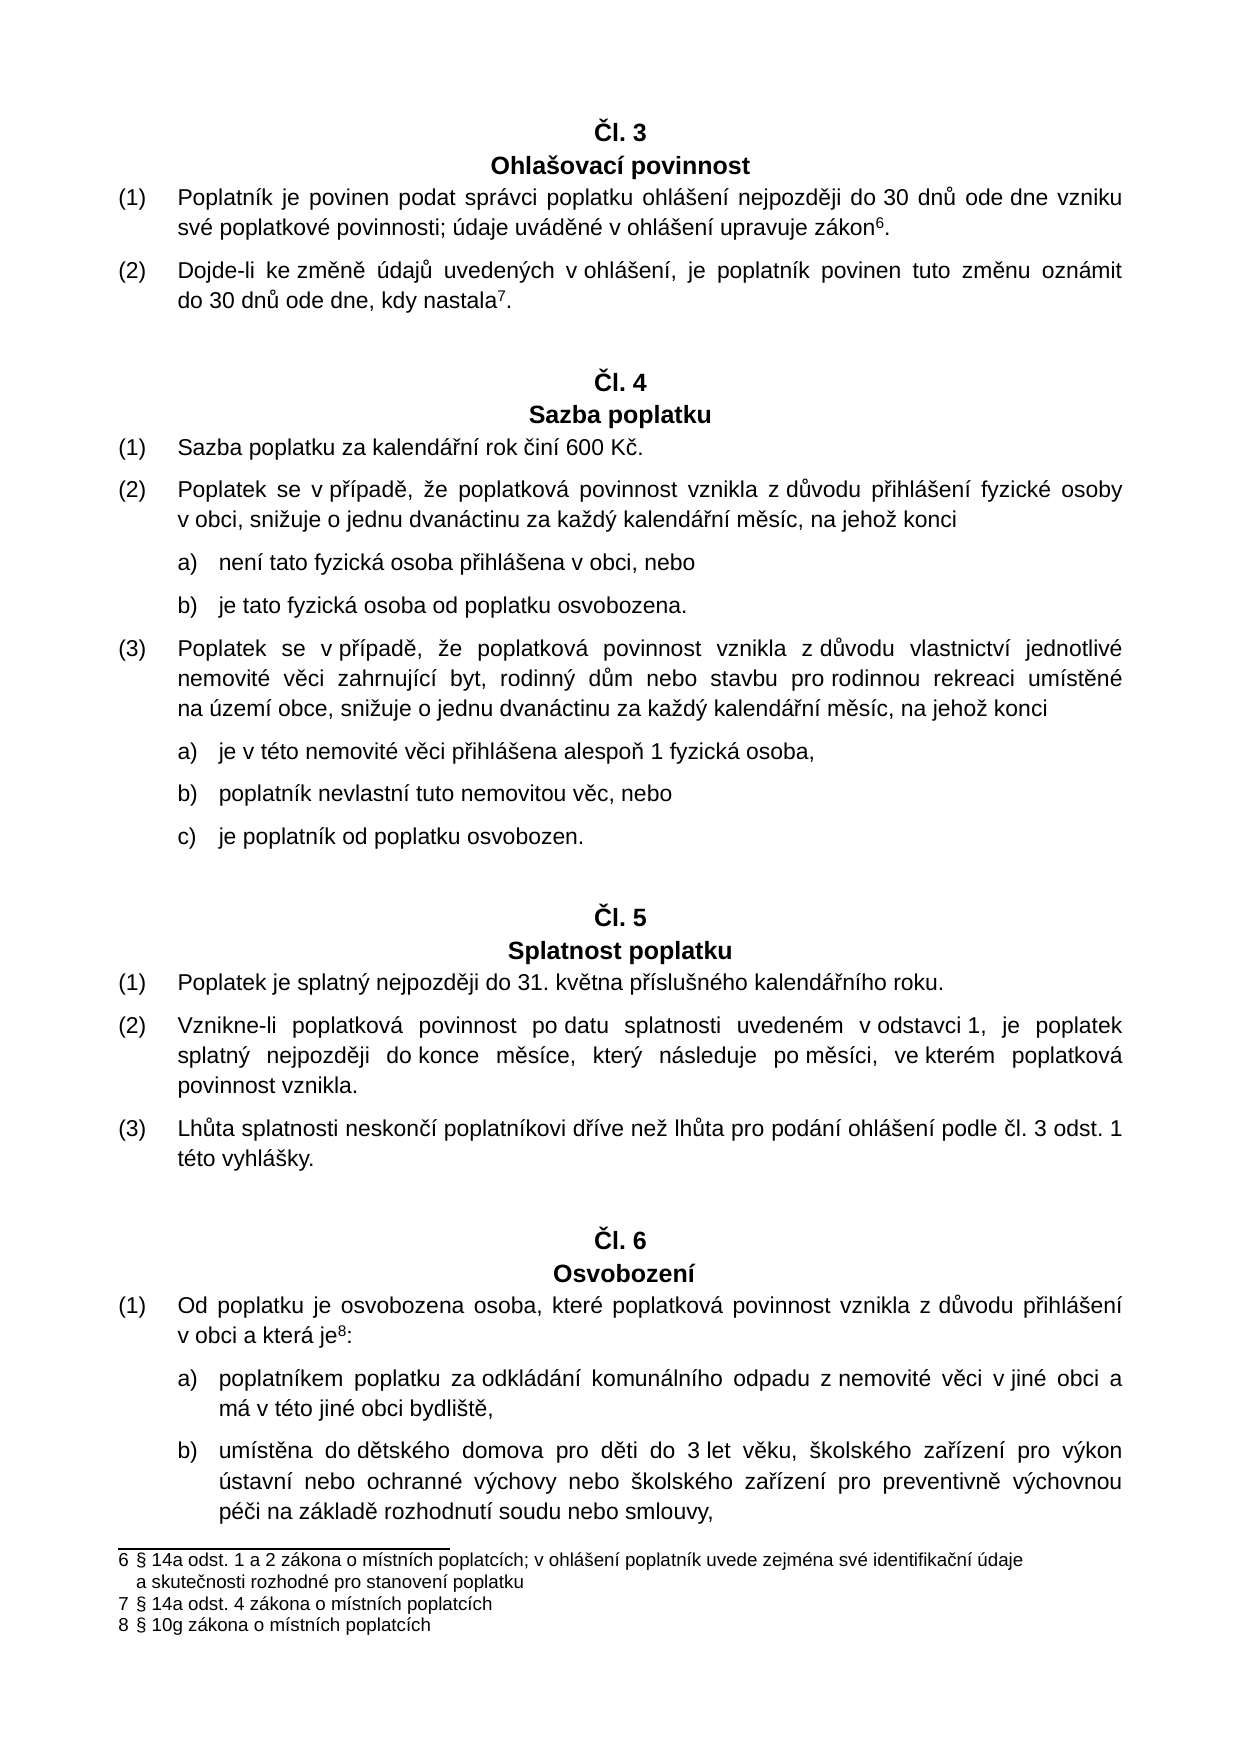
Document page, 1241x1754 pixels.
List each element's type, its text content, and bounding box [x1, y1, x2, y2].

list Poplatek se v případě, že poplatková povinnost vznikla z důvodu přihlášení fyzické osoby v obci, snižuje o jednu dvanáctinu za každý kalendářní měsíc, na jehož konci [118, 476, 1122, 533]
subtitle Čl. 4 Sazba poplatku [118, 367, 1122, 429]
list umístěna do dětského domova pro děti do 3 let věku, školského zařízení pro výkon ústavní nebo ochranné výchovy nebo školského zařízení pro preventivně výchovnou péči na základě rozhodnutí soudu nebo smlouvy, [177, 1437, 1122, 1524]
list poplatník nevlastní tuto nemovitou věc, nebo [177, 780, 1122, 807]
list § 14a odst. 1 a 2 zákona o místních poplatcích; v ohlášení poplatník uvede zejména své identifikační údaje a skutečnosti rozhodné pro stanovení poplatku [118, 1549, 1122, 1592]
list je v této nemovité věci přihlášena alespoň 1 fyzická osoba, [177, 738, 1122, 764]
list Sazba poplatku za kalendářní rok činí 600 Kč. [118, 433, 1122, 460]
list Poplatek se v případě, že poplatková povinnost vznikla z důvodu vlastnictví jednotlivé nemovité věci zahrnující byt, rodinný dům nebo stavbu pro rodinnou rekreaci umístěné na území obce, snižuje o jednu dvanáctinu za každý kalendářní měsíc, na jehož konci [118, 634, 1122, 721]
list § 10g zákona o místních poplatcích [118, 1614, 1122, 1635]
list Vznikne-li poplatková povinnost po datu splatnosti uvedeném v odstavci 1, je poplatek splatný nejpozději do konce měsíce, který následuje po měsíci, ve kterém poplatková povinnost vznikla. [118, 1012, 1122, 1099]
list není tato fyzická osoba přihlášena v obci, nebo [177, 549, 1122, 576]
list je tato fyzická osoba od poplatku osvobozena. [177, 592, 1122, 618]
list Lhůta splatnosti neskončí poplatníkovi dříve než lhůta pro podání ohlášení podle čl. 3 odst. 1 této vyhlášky. [118, 1115, 1122, 1172]
subtitle Čl. 5 Splatnost poplatku [118, 903, 1122, 965]
list Od poplatku je osvobozena osoba, které poplatková povinnost vznikla z důvodu přihlášení v obci a která je: [118, 1292, 1122, 1348]
list Dojde-li ke změně údajů uvedených v ohlášení, je poplatník povinen tuto změnu oznámit do 30 dnů ode dne, kdy nastala. [118, 257, 1122, 314]
subtitle Čl. 6 Osvobození [118, 1226, 1122, 1287]
list je poplatník od poplatku osvobozen. [177, 823, 1122, 849]
list Poplatník je povinen podat správci poplatku ohlášení nejpozději do 30 dnů ode dne vzniku své poplatkové povinnosti; údaje uváděné v ohlášení upravuje zákon. [118, 184, 1122, 241]
list poplatníkem poplatku za odkládání komunálního odpadu z nemovité věci v jiné obci a má v této jiné obci bydliště, [177, 1364, 1122, 1421]
list § 14a odst. 4 zákona o místních poplatcích [118, 1592, 1122, 1614]
list Poplatek je splatný nejpozději do 31. května příslušného kalendářního roku. [118, 969, 1122, 996]
subtitle Čl. 3 Ohlašovací povinnost [118, 118, 1122, 180]
